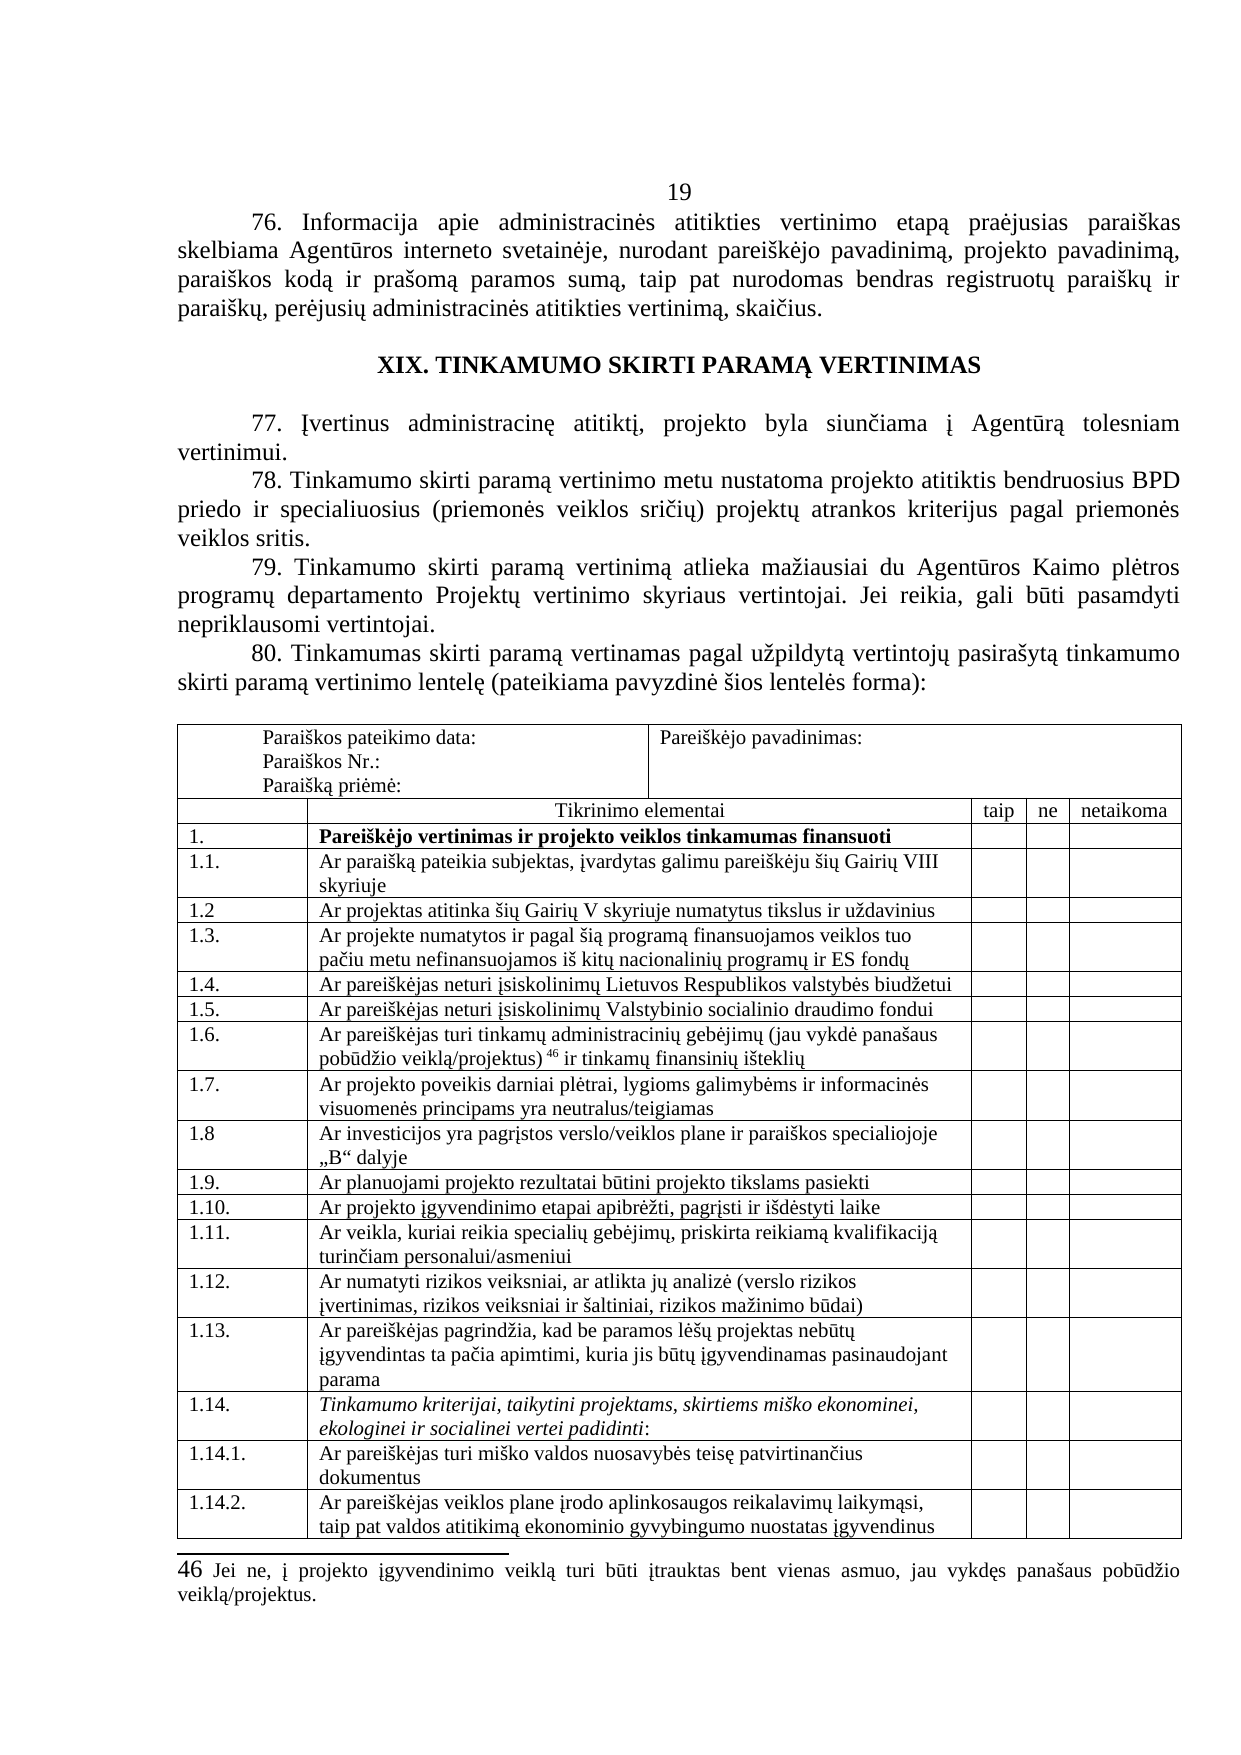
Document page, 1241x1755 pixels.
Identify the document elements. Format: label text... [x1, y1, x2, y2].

table_cell [1070, 898, 1181, 922]
table_cell [972, 1220, 1026, 1268]
table_cell [1070, 1318, 1181, 1391]
table_cell [972, 1269, 1026, 1317]
table_cell 1.7. [178, 1071, 307, 1119]
table_cell Ar pareiškėjas neturi įsiskolinimų Valstybinio socialinio draudimo fondui [308, 997, 971, 1021]
text XIX. TINKAMUMO SKIRTI PARAMĄ VERTINIMAS [177, 350, 1181, 379]
table_cell [972, 1195, 1026, 1219]
table_header Pareiškėjo pavadinimas: [649, 725, 1181, 797]
table_cell Ar numatyti rizikos veiksniai, ar atlikta jų analizė (verslo rizikos įvertinimas, rizikos veiksniai ir šaltiniai, rizikos mažinimo būdai) [308, 1269, 971, 1317]
table_cell [1070, 1195, 1181, 1219]
table_cell Ar pareiškėjas neturi įsiskolinimų Lietuvos Respublikos valstybės biudžetui [308, 972, 971, 996]
table_cell [1070, 923, 1181, 971]
table_cell 1.5. [178, 997, 307, 1021]
table_cell [1027, 972, 1069, 996]
table_cell [972, 997, 1026, 1021]
table_cell [1070, 1269, 1181, 1317]
table_cell [1027, 849, 1069, 897]
table_cell Ar pareiškėjas pagrindžia, kad be paramos lėšų projektas nebūtų įgyvendintas ta pačia apimtimi, kuria jis būtų įgyvendinamas pasinaudojant parama [308, 1318, 971, 1391]
table_cell Ar pareiškėjas turi tinkamų administracinių gebėjimų (jau vykdė panašaus pobūdžio veiklą/projektus) ir tinkamų finansinių išteklių [308, 1022, 971, 1070]
table_cell [1070, 1170, 1181, 1194]
table_cell [1070, 1022, 1181, 1070]
table_cell 1.13. [178, 1318, 307, 1391]
table_cell [1027, 1071, 1069, 1119]
table_cell [1027, 923, 1069, 971]
table_cell 1.10. [178, 1195, 307, 1219]
table_cell [1027, 1318, 1069, 1391]
table_cell Ar planuojami projekto rezultatai būtini projekto tikslams pasiekti [308, 1170, 971, 1194]
table_cell [972, 1318, 1026, 1391]
table_cell [1070, 1392, 1181, 1440]
table_cell [1027, 898, 1069, 922]
table_cell [1027, 1269, 1069, 1317]
table_cell [1070, 997, 1181, 1021]
table_cell 1.4. [178, 972, 307, 996]
table_cell [1027, 1195, 1069, 1219]
table_cell 1.14.1. [178, 1441, 307, 1489]
table_cell taip [972, 799, 1026, 822]
table_cell 1.14.2. [178, 1490, 307, 1538]
table_cell [1027, 997, 1069, 1021]
table_cell [1070, 1220, 1181, 1268]
table_cell 1.12. [178, 1269, 307, 1317]
table_cell [972, 824, 1026, 848]
table_cell [1070, 1490, 1181, 1538]
table_cell [1070, 972, 1181, 996]
table_cell Ar projekto poveikis darniai plėtrai, lygioms galimybėms ir informacinės visuomenės principams yra neutralus/teigiamas [308, 1071, 971, 1119]
table_cell [1070, 849, 1181, 897]
table_cell Ar investicijos yra pagrįstos verslo/veiklos plane ir paraiškos specialiojoje „B“ dalyje [308, 1121, 971, 1169]
table_cell [1070, 1441, 1181, 1489]
table_cell [972, 1170, 1026, 1194]
table_cell [1027, 824, 1069, 848]
table_cell 1.1. [178, 849, 307, 897]
table_cell Ar projekto įgyvendinimo etapai apibrėžti, pagrįsti ir išdėstyti laike [308, 1195, 971, 1219]
table_cell Ar projektas atitinka šių Gairių V skyriuje numatytus tikslus ir uždavinius [308, 898, 971, 922]
table_cell [972, 1490, 1026, 1538]
table_cell ne [1027, 799, 1069, 822]
table_cell Ar paraišką pateikia subjektas, įvardytas galimu pareiškėju šių Gairių VIII skyriuje [308, 849, 971, 897]
table_cell Ar projekte numatytos ir pagal šią programą finansuojamos veiklos tuo pačiu metu nefinansuojamos iš kitų nacionalinių programų ir ES fondų [308, 923, 971, 971]
table_cell 1.11. [178, 1220, 307, 1268]
text 78. Tinkamumo skirti paramą vertinimo metu nustatoma projekto atitiktis bendruosius BPD priedo ir specialiuosius (priemonės veiklos sričių) projektų atrankos kriterijus pagal priemonės veiklos sritis. [177, 465, 1181, 552]
table_cell Ar pareiškėjas turi miško valdos nuosavybės teisę patvirtinančius dokumentus [308, 1441, 971, 1489]
table_cell [972, 972, 1026, 996]
table_cell [1027, 1392, 1069, 1440]
table_cell [972, 1392, 1026, 1440]
table_cell [1070, 1121, 1181, 1169]
table_cell [1027, 1490, 1069, 1538]
table_cell 1.3. [178, 923, 307, 971]
table_cell [972, 849, 1026, 897]
table_cell 1.6. [178, 1022, 307, 1070]
text 77. Įvertinus administracinę atitiktį, projekto byla siunčiama į Agentūrą tolesniam vertinimui. [177, 408, 1181, 465]
table_cell [972, 898, 1026, 922]
table_cell Tikrinimo elementai [308, 799, 971, 822]
table_cell 1. [178, 824, 307, 848]
table_cell Tinkamumo kriterijai, taikytini projektams, skirtiems miško ekonominei, ekologinei ir socialinei vertei padidinti: [308, 1392, 971, 1440]
table_cell [1027, 1220, 1069, 1268]
table_cell 1.2 [178, 898, 307, 922]
table_cell [1027, 1121, 1069, 1169]
table_cell [178, 799, 307, 822]
text 76. Informacija apie administracinės atitikties vertinimo etapą praėjusias paraiškas skelbiama Agentūros interneto svetainėje, nurodant pareiškėjo pavadinimą, projekto pavadinimą, paraiškos kodą ir prašomą paramos sumą, taip pat nurodomas bendras registruotų paraiškų ir paraiškų, perėjusių administracinės atitikties vertinimą, skaičius. [177, 207, 1181, 322]
table_cell [1027, 1022, 1069, 1070]
table_cell [972, 1441, 1026, 1489]
text 79. Tinkamumo skirti paramą vertinimą atlieka mažiausiai du Agentūros Kaimo plėtros programų departamento Projektų vertinimo skyriaus vertintojai. Jei reikia, gali būti pasamdyti nepriklausomi vertintojai. [177, 552, 1181, 638]
table_cell 1.14. [178, 1392, 307, 1440]
table_cell 1.9. [178, 1170, 307, 1194]
text 80. Tinkamumas skirti paramą vertinamas pagal užpildytą vertintojų pasirašytą tinkamumo skirti paramą vertinimo lentelę (pateikiama pavyzdinė šios lentelės forma): [177, 638, 1181, 695]
table_header Paraiškos pateikimo data: Paraiškos Nr.: Paraišką priėmė: [178, 725, 648, 797]
table_cell Ar pareiškėjas veiklos plane įrodo aplinkosaugos reikalavimų laikymąsi, taip pat valdos atitikimą ekonominio gyvybingumo nuostatas įgyvendinus [308, 1490, 971, 1538]
table_cell 1.8 [178, 1121, 307, 1169]
table_cell [972, 1071, 1026, 1119]
table_cell netaikoma [1070, 799, 1181, 822]
table_cell [972, 923, 1026, 971]
table_cell Ar veikla, kuriai reikia specialių gebėjimų, priskirta reikiamą kvalifikaciją turinčiam personalui/asmeniui [308, 1220, 971, 1268]
table_cell [972, 1022, 1026, 1070]
table_cell [1027, 1441, 1069, 1489]
table_cell [1070, 1071, 1181, 1119]
table_cell [1027, 1170, 1069, 1194]
table_cell Pareiškėjo vertinimas ir projekto veiklos tinkamumas finansuoti [308, 824, 971, 848]
table_cell [1070, 824, 1181, 848]
table_cell [972, 1121, 1026, 1169]
